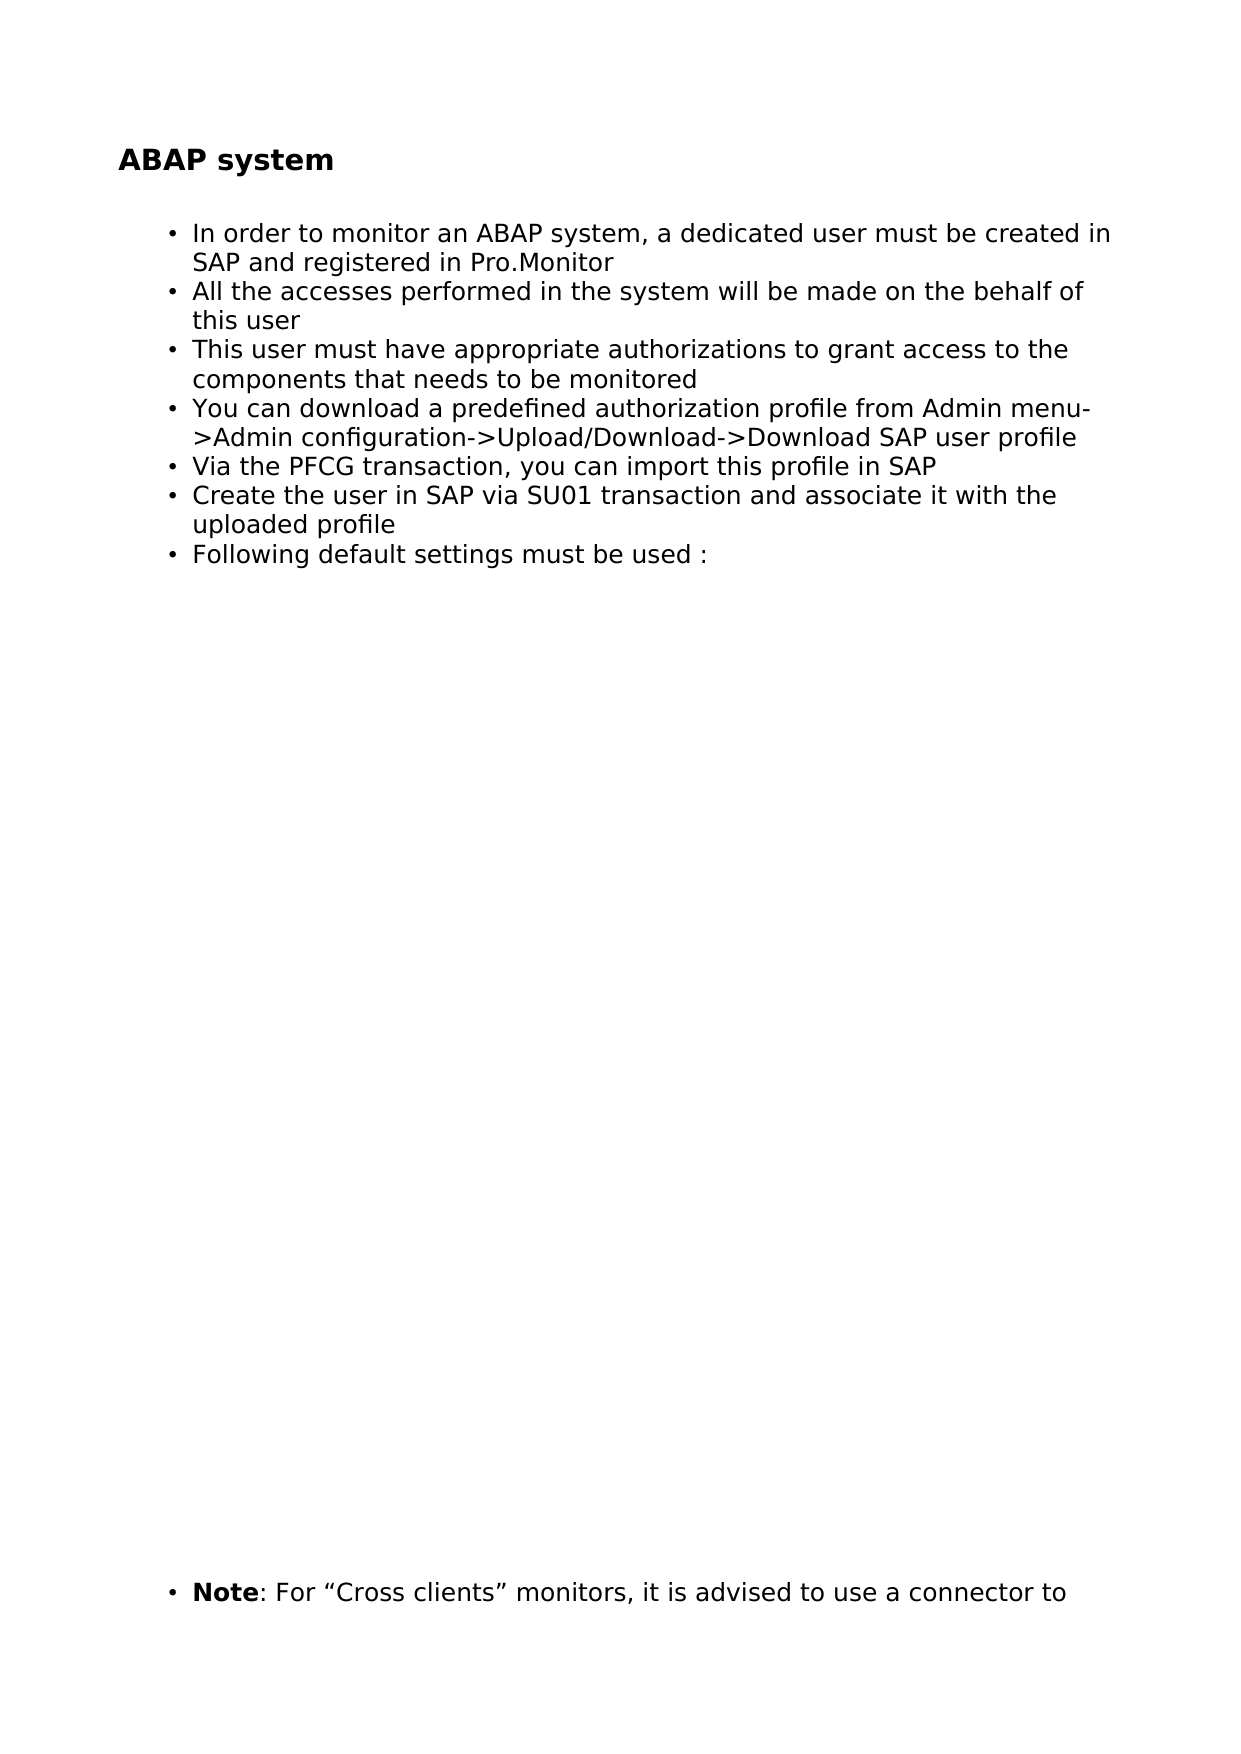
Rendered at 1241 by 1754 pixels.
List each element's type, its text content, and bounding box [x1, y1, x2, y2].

list Via the PFCG transaction, you can import this profile in SAP [177, 452, 1122, 482]
list Following default settings must be used : [177, 540, 1122, 569]
list This user must have appropriate authorizations to grant access to the components that needs to be monitored [177, 336, 1122, 394]
list Create the user in SAP via SU01 transaction and associate it with the uploaded profile [177, 482, 1122, 540]
list All the accesses performed in the system will be made on the behalf of this user [177, 277, 1122, 336]
list In order to monitor an ABAP system, a dedicated user must be created in SAP and registered in Pro.Monitor [177, 219, 1122, 277]
subtitle ABAP system [118, 143, 1122, 177]
list Note: For “Cross clients” monitors, it is advised to use a connector to [177, 1578, 1122, 1607]
list You can download a predefined authorization profile from Admin menu->Admin configuration->Upload/Download->Download SAP user profile [177, 394, 1122, 452]
